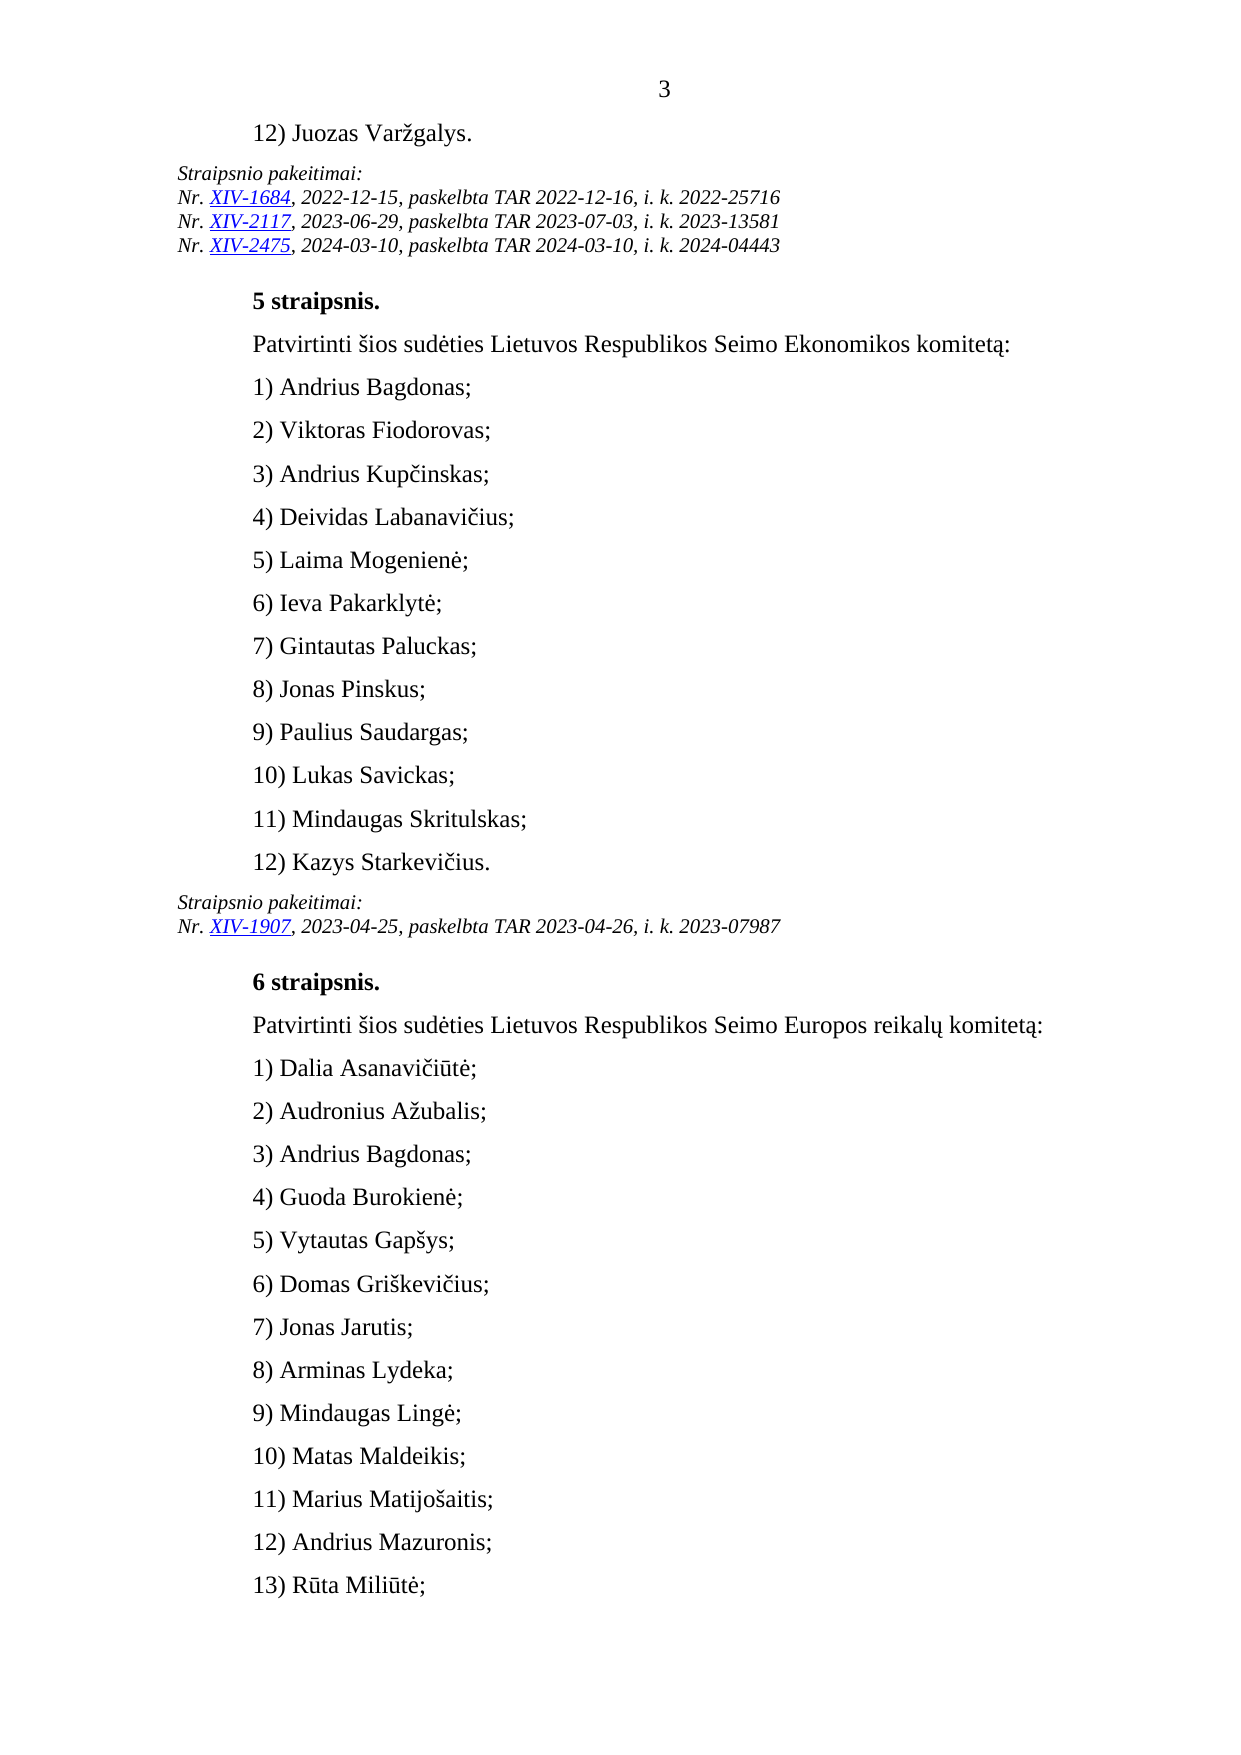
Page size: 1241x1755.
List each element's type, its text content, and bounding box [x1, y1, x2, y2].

text 4) Deividas Labanavičius; [177, 502, 1152, 531]
text Nr. XIV-2117, 2023-06-29, paskelbta TAR 2023-07-03, i. k. 2023-13581 [177, 209, 1152, 233]
text 2) Audronius Ažubalis; [177, 1096, 1152, 1125]
text Nr. XIV-1907, 2023-04-25, paskelbta TAR 2023-04-26, i. k. 2023-07987 [177, 914, 1152, 938]
text 9) Mindaugas Lingė; [177, 1398, 1152, 1427]
text 12) Andrius Mazuronis; [177, 1527, 1152, 1556]
text 6) Domas Griškevičius; [177, 1269, 1152, 1297]
text 1) Dalia Asanavičiūtė; [177, 1053, 1152, 1082]
text Patvirtinti šios sudėties Lietuvos Respublikos Seimo Ekonomikos komitetą: [177, 329, 1152, 358]
text 5 straipsnis. [177, 286, 1152, 315]
text Straipsnio pakeitimai: [177, 890, 1152, 914]
text 4) Guoda Burokienė; [177, 1182, 1152, 1211]
text 10) Lukas Savickas; [177, 761, 1152, 789]
text 11) Marius Matijošaitis; [177, 1484, 1152, 1513]
text 11) Mindaugas Skritulskas; [177, 804, 1152, 832]
text 5) Laima Mogenienė; [177, 545, 1152, 574]
text 10) Matas Maldeikis; [177, 1441, 1152, 1470]
text 13) Rūta Miliūtė; [177, 1571, 1152, 1599]
text 6) Ieva Pakarklytė; [177, 588, 1152, 617]
text 6 straipsnis. [177, 967, 1152, 996]
text 3) Andrius Bagdonas; [177, 1139, 1152, 1168]
text 3) Andrius Kupčinskas; [177, 459, 1152, 487]
text 9) Paulius Saudargas; [177, 717, 1152, 746]
text 8) Jonas Pinskus; [177, 674, 1152, 703]
text 1) Andrius Bagdonas; [177, 372, 1152, 401]
text Nr. XIV-1684, 2022-12-15, paskelbta TAR 2022-12-16, i. k. 2022-25716 [177, 185, 1152, 209]
text 8) Arminas Lydeka; [177, 1355, 1152, 1384]
text Patvirtinti šios sudėties Lietuvos Respublikos Seimo Europos reikalų komitetą: [177, 1010, 1152, 1039]
text 12) Juozas Varžgalys. [177, 118, 1152, 147]
text Nr. XIV-2475, 2024-03-10, paskelbta TAR 2024-03-10, i. k. 2024-04443 [177, 233, 1152, 257]
text 7) Jonas Jarutis; [177, 1312, 1152, 1341]
text 2) Viktoras Fiodorovas; [177, 416, 1152, 444]
text 5) Vytautas Gapšys; [177, 1226, 1152, 1254]
text 7) Gintautas Paluckas; [177, 631, 1152, 660]
text 12) Kazys Starkevičius. [177, 847, 1152, 876]
text Straipsnio pakeitimai: [177, 161, 1152, 185]
